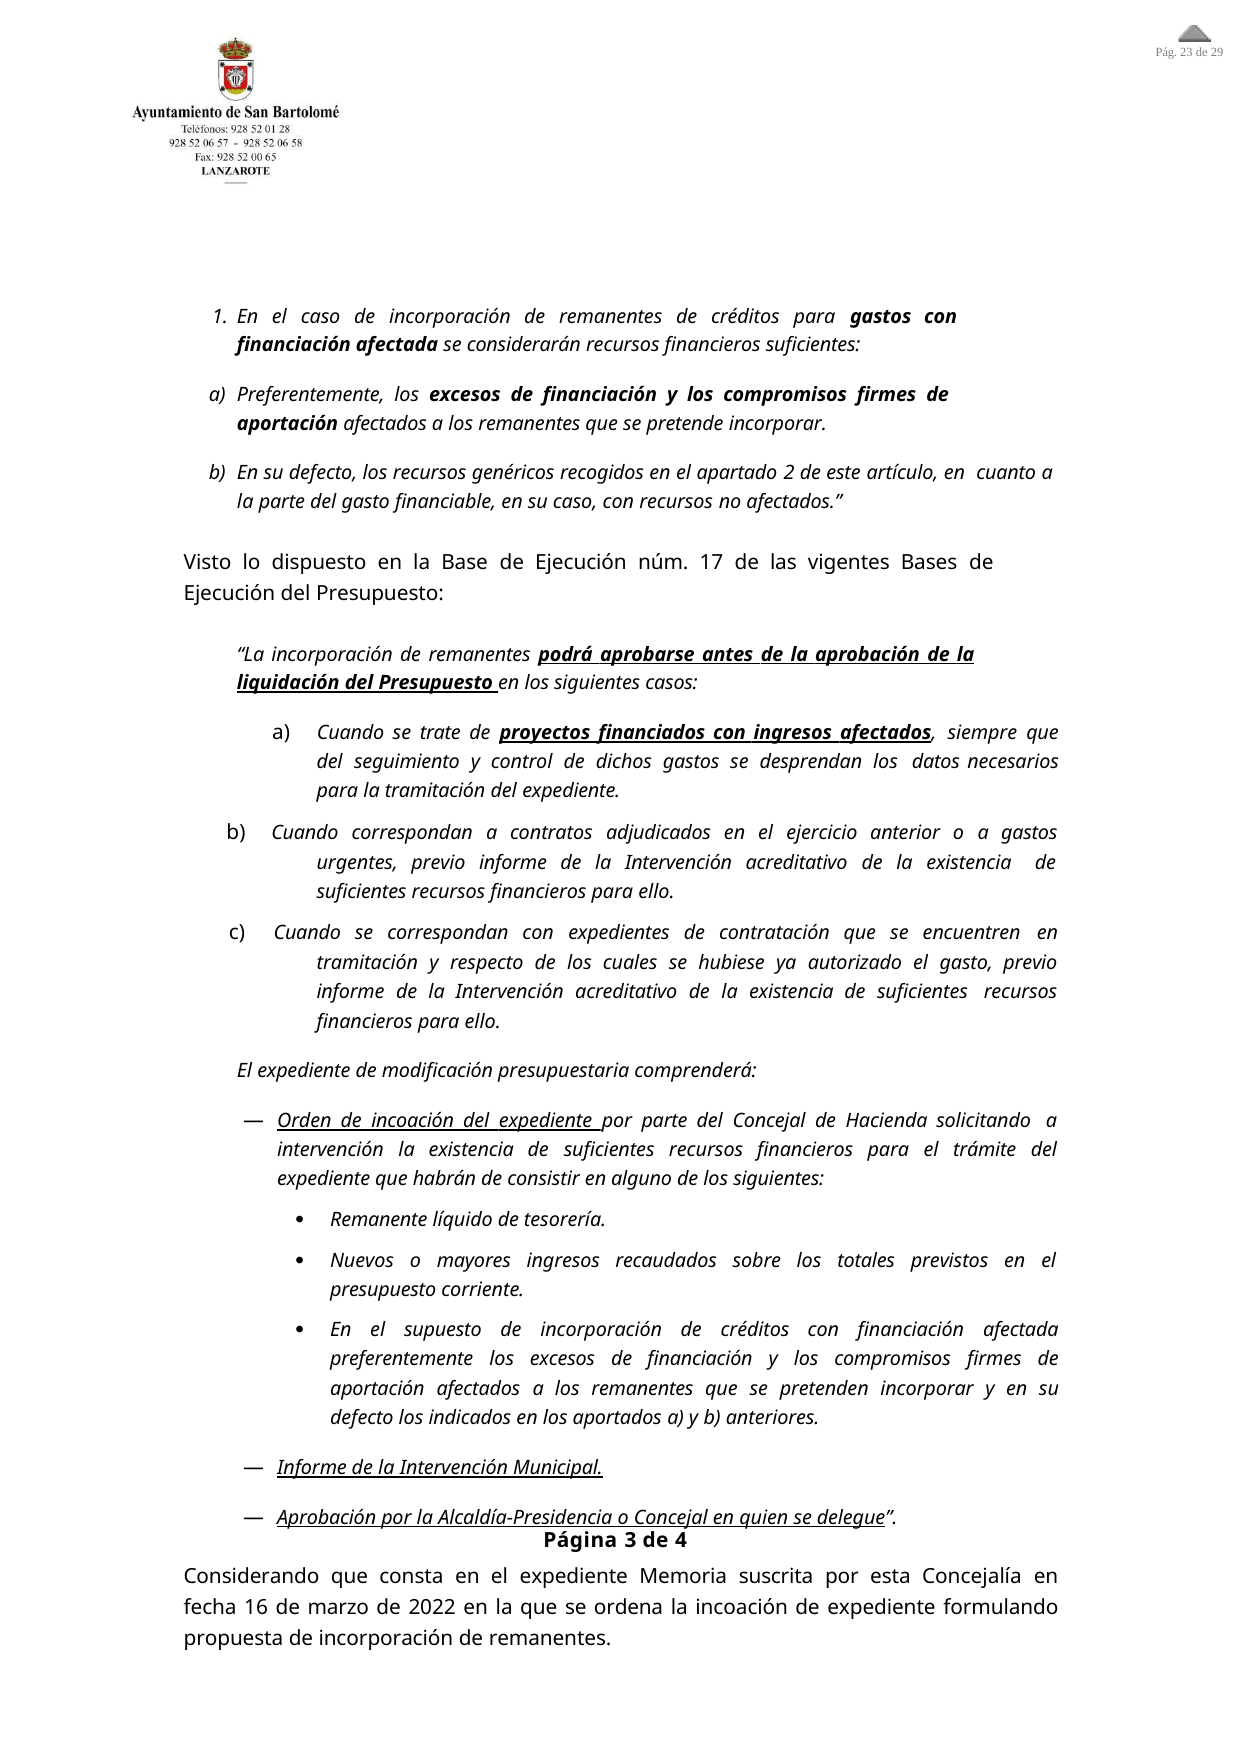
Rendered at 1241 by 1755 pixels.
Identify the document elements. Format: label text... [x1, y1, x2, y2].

picture [130, 36, 342, 185]
list Cuando se correspondan con expedientes de contratación que se encuentren en tramitación y respecto de los cuales se hubiese ya autorizado el gasto, previo informe de la Intervención acreditativo de la existencia de suficientes recursos financieros para ello. [228, 917, 1058, 1034]
list En su defecto, los recursos genéricos recogidos en el apartado 2 de este artículo, en cuanto a la parte del gasto financiable, en su caso, con recursos no afectados.” [208, 458, 1057, 514]
text Considerando que consta en el expediente Memoria suscrita por esta Concejalía en fecha 16 de marzo de 2022 en la que se ordena la incoación de expediente formulando propuesta de incorporación de remanentes. [183, 1561, 1059, 1651]
list En el supuesto de incorporación de créditos con financiación afectada preferentemente los excesos de financiación y los compromisos firmes de aportación afectados a los remanentes que se pretenden incorporar y en su defecto los indicados en los aportados a) y b) anteriores. [296, 1315, 1059, 1430]
list Remanente líquido de tesorería. [296, 1205, 1236, 1232]
text “La incorporación de remanentes podrá aprobarse antes de la aprobación de la liquidación del Presupuesto en los siguientes casos: [237, 640, 1057, 695]
list En el caso de incorporación de remanentes de créditos para gastos con financiación afectada se considerarán recursos financieros suficientes: [212, 302, 1057, 357]
list Nuevos o mayores ingresos recaudados sobre los totales previstos en el presupuesto corriente. [296, 1246, 1057, 1302]
list Preferentemente, los excesos de financiación y los compromisos firmes de aportación afectados a los remanentes que se pretende incorporar. [208, 380, 1057, 436]
list Informe de la Intervención Municipal. [243, 1452, 1236, 1481]
list Orden de incoación del expediente por parte del Concejal de Hacienda solicitando a intervención la existencia de suficientes recursos financieros para el trámite del expediente que habrán de consistir en alguno de los siguientes: [243, 1105, 1058, 1192]
list Cuando se trate de proyectos financiados con ingresos afectados, siempre que del seguimiento y control de dichos gastos se desprendan los datos necesarios para la tramitación del expediente. [272, 717, 1059, 804]
picture [1177, 25, 1211, 42]
list Cuando correspondan a contratos adjudicados en el ejercicio anterior o a gastos urgentes, previo informe de la Intervención acreditativo de la existencia de suficientes recursos financieros para ello. [226, 817, 1058, 904]
text Visto lo dispuesto en la Base de Ejecución núm. 17 de las vigentes Bases de Ejecución del Presupuesto: [183, 547, 1057, 606]
text El expediente de modificación presupuestaria comprenderá: [237, 1056, 1236, 1083]
list Aprobación por la Alcaldía-Presidencia o Concejal en quien se delegue”. [243, 1502, 1236, 1530]
